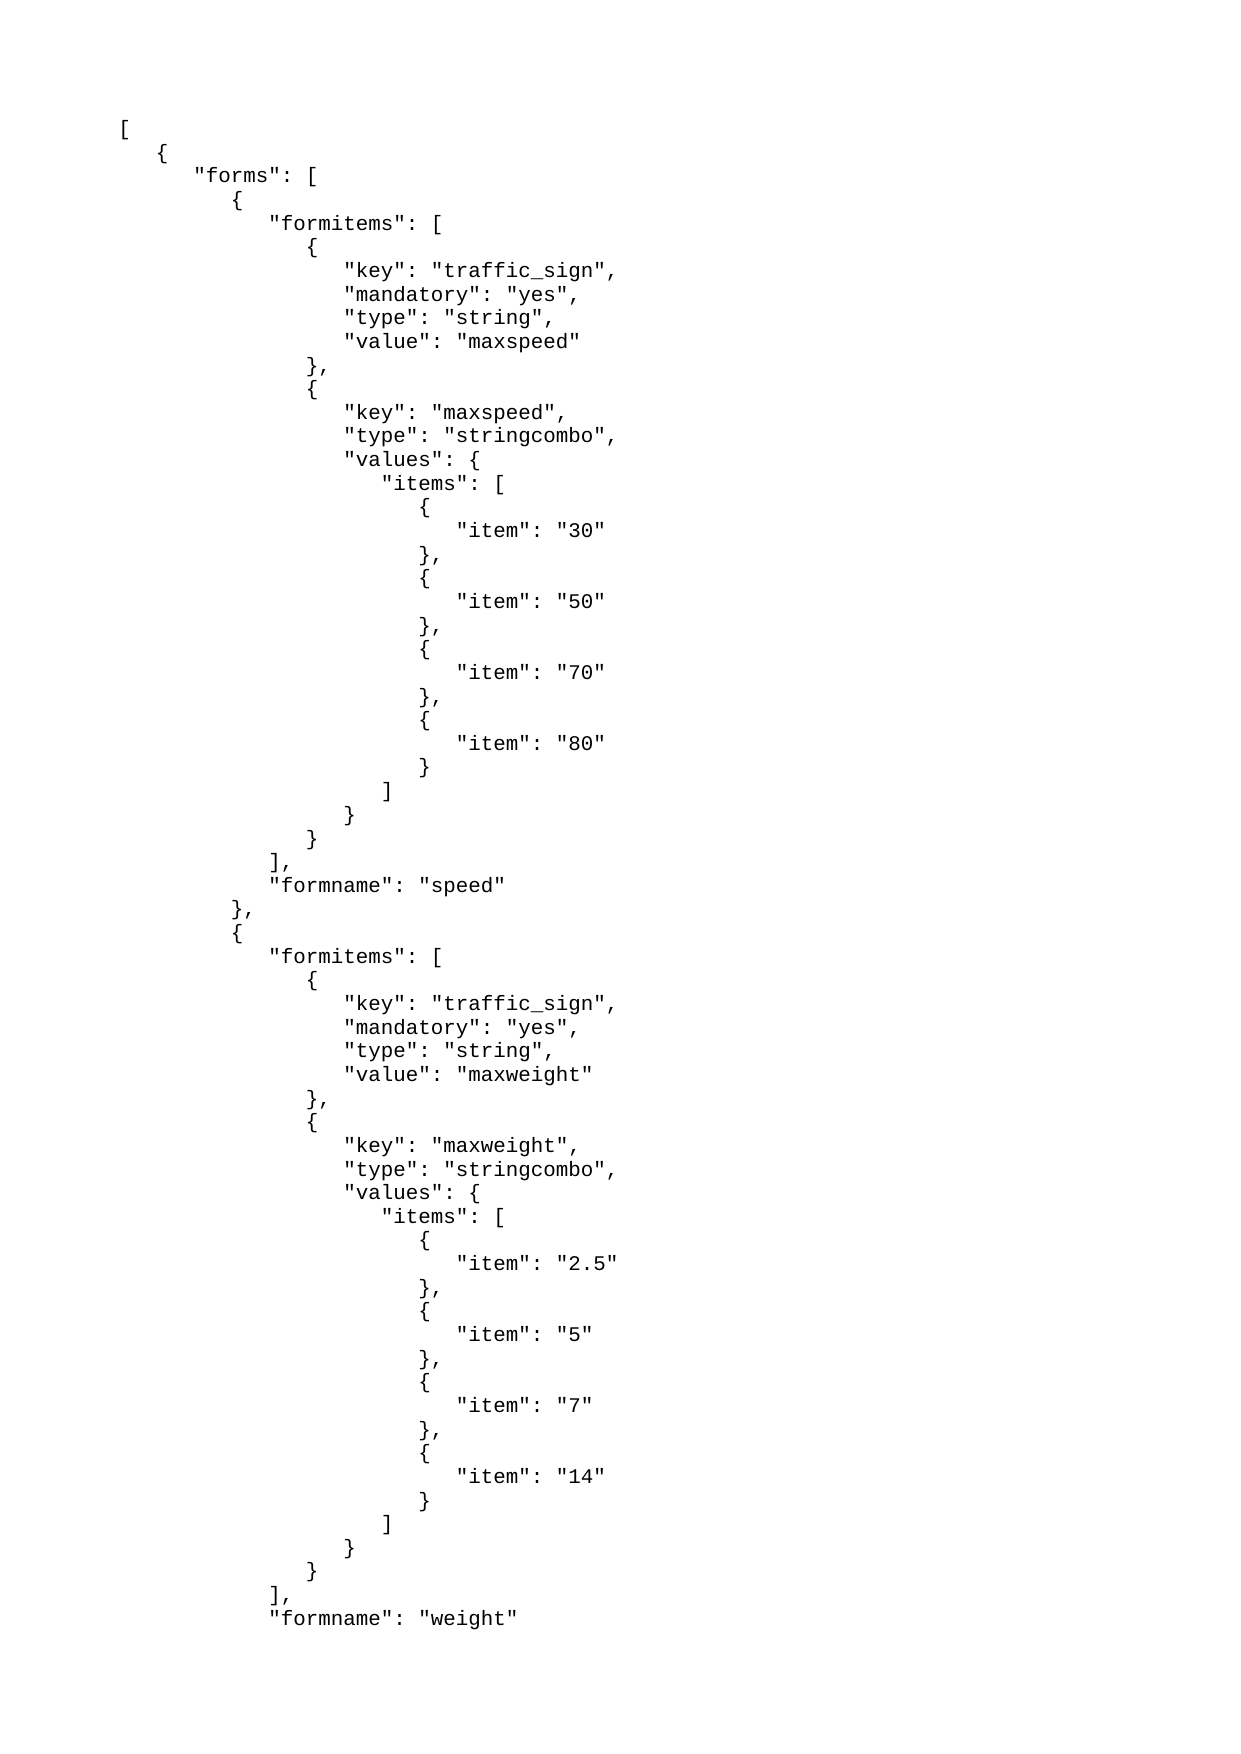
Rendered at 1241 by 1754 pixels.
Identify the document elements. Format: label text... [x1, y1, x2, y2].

text "type": "stringcombo", [118, 426, 1122, 449]
text "item": "7" [118, 1395, 1122, 1419]
text { [118, 236, 1122, 260]
text }, [118, 354, 1122, 378]
text { [118, 709, 1122, 733]
text ] [118, 780, 1122, 804]
text } [118, 1561, 1122, 1584]
text }, [118, 1088, 1122, 1111]
text { [118, 638, 1122, 662]
text { [118, 969, 1122, 993]
text }, [118, 898, 1122, 922]
text "key": "traffic_sign", [118, 993, 1122, 1017]
text }, [118, 1419, 1122, 1442]
text "item": "14" [118, 1466, 1122, 1489]
text "forms": [ [118, 165, 1122, 189]
text { [118, 142, 1122, 165]
text "formname": "speed" [118, 875, 1122, 898]
text }, [118, 1277, 1122, 1300]
text { [118, 1300, 1122, 1324]
text ], [118, 851, 1122, 875]
text "item": "80" [118, 733, 1122, 757]
text { [118, 378, 1122, 402]
text { [118, 1371, 1122, 1395]
text { [118, 1442, 1122, 1466]
text ], [118, 1584, 1122, 1608]
text "formitems": [ [118, 946, 1122, 969]
text "values": { [118, 449, 1122, 473]
text { [118, 567, 1122, 591]
text "item": "50" [118, 591, 1122, 615]
text "formitems": [ [118, 213, 1122, 236]
text { [118, 922, 1122, 946]
text } [118, 1537, 1122, 1561]
text "item": "2.5" [118, 1253, 1122, 1277]
text { [118, 496, 1122, 520]
text }, [118, 1348, 1122, 1371]
text "item": "70" [118, 662, 1122, 686]
text "mandatory": "yes", [118, 284, 1122, 307]
text "values": { [118, 1182, 1122, 1206]
text ] [118, 1513, 1122, 1537]
text } [118, 1489, 1122, 1513]
text }, [118, 544, 1122, 567]
text } [118, 757, 1122, 780]
text "items": [ [118, 1206, 1122, 1229]
text "item": "5" [118, 1324, 1122, 1348]
text "type": "string", [118, 307, 1122, 331]
text "key": "maxweight", [118, 1135, 1122, 1158]
text }, [118, 686, 1122, 709]
text { [118, 189, 1122, 213]
text [ [118, 118, 1122, 142]
text } [118, 827, 1122, 851]
text "item": "30" [118, 520, 1122, 544]
text } [118, 804, 1122, 827]
text "key": "maxspeed", [118, 402, 1122, 426]
text "type": "stringcombo", [118, 1158, 1122, 1182]
text }, [118, 615, 1122, 638]
text "formname": "weight" [118, 1608, 1122, 1631]
text "mandatory": "yes", [118, 1017, 1122, 1040]
text "items": [ [118, 473, 1122, 496]
text "type": "string", [118, 1040, 1122, 1064]
text "key": "traffic_sign", [118, 260, 1122, 284]
text "value": "maxspeed" [118, 331, 1122, 354]
text { [118, 1111, 1122, 1135]
text { [118, 1229, 1122, 1253]
text "value": "maxweight" [118, 1064, 1122, 1088]
